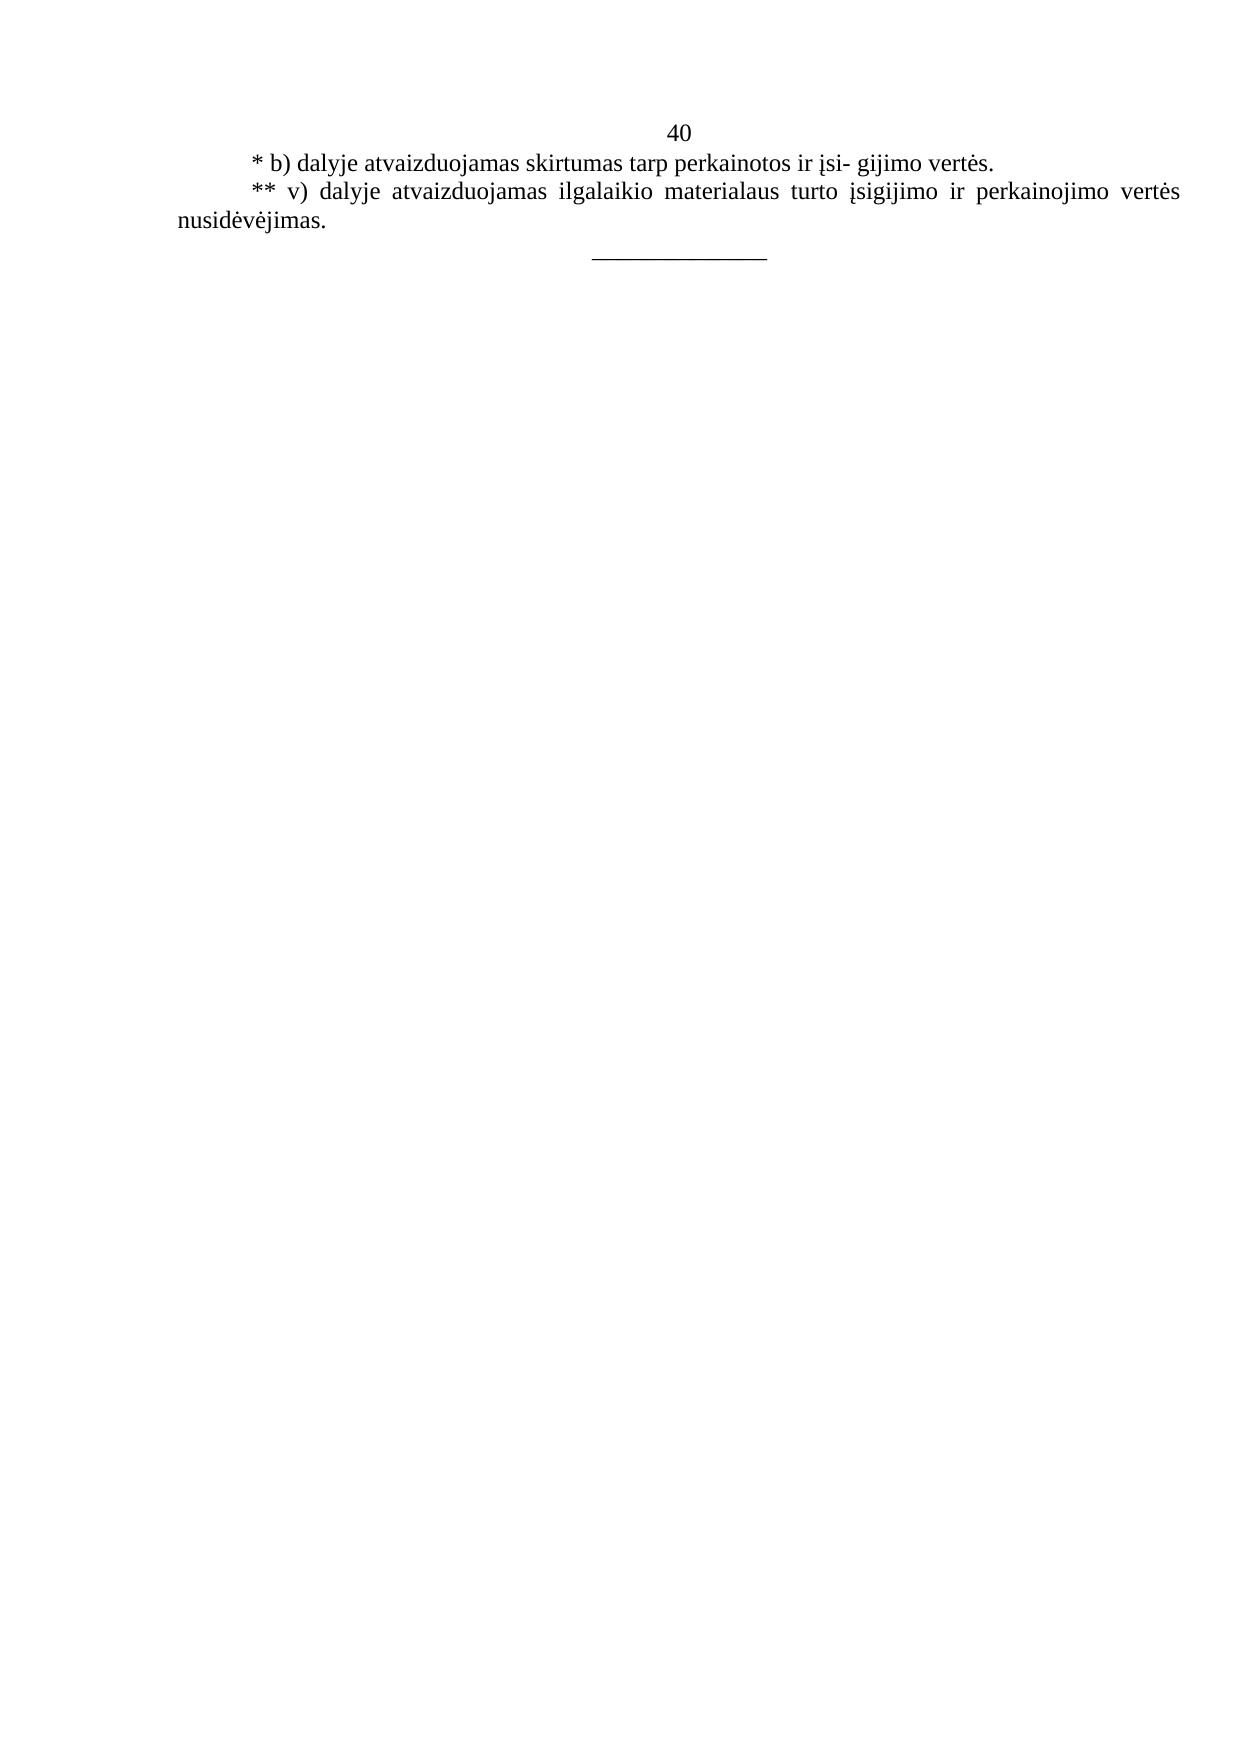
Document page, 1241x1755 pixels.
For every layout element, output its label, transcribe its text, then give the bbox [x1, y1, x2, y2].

text ______________ [177, 234, 1181, 263]
text ** v) dalyje atvaizduojamas ilgalaikio materialaus turto įsigijimo ir perkainojimo vertės nusidėvėjimas. [177, 176, 1181, 234]
text * b) dalyje atvaizduojamas skirtumas tarp perkainotos ir įsi- gijimo vertės. [177, 148, 1181, 176]
